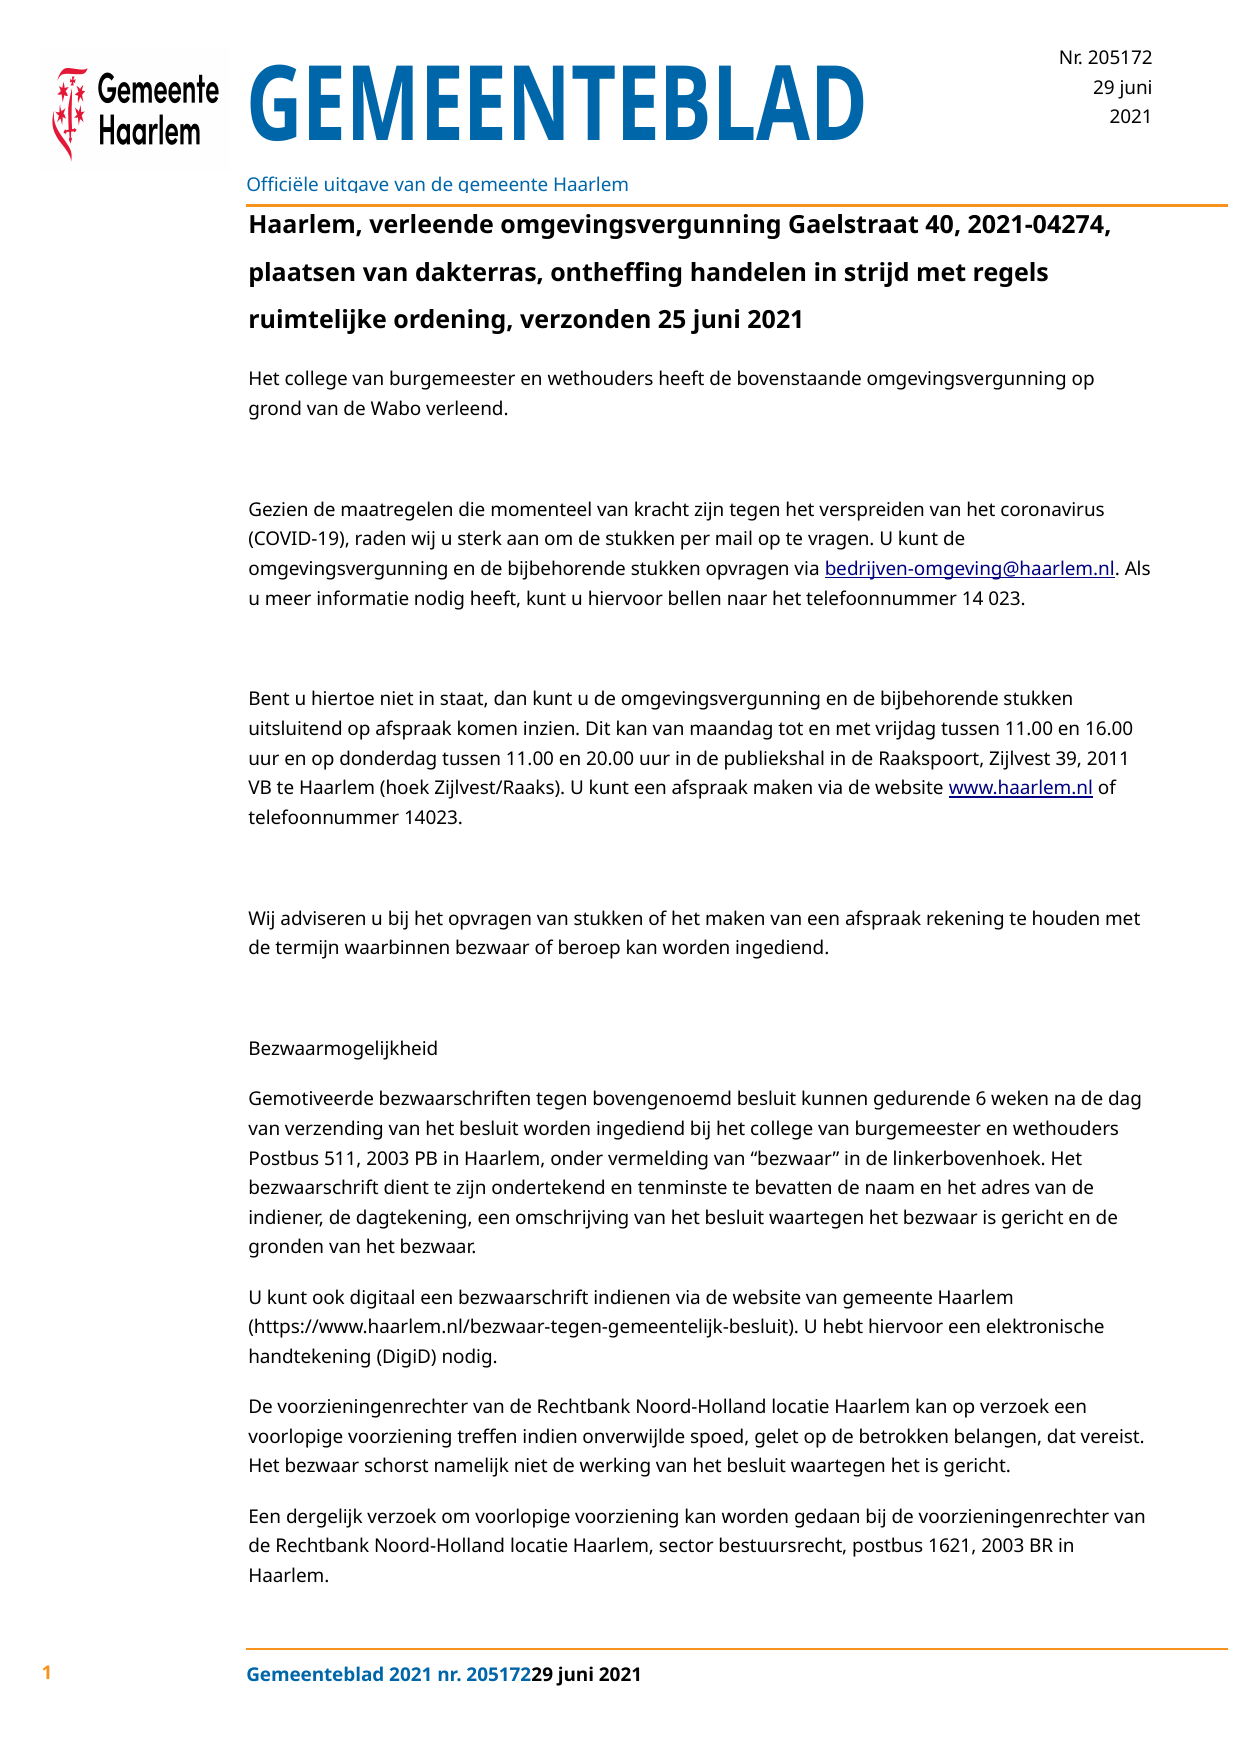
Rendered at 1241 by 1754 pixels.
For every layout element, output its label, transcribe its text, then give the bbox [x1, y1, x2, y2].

text Bezwaarmogelijkheid [248, 1035, 1152, 1061]
text De voorzieningenrechter van de Rechtbank Noord-Holland locatie Haarlem kan op verzoek een voorlopige voorziening treffen indien onverwijlde spoed, gelet op de betrokken belangen, dat vereist. Het bezwaar schorst namelijk niet de werking van het besluit waartegen het is gericht. [248, 1393, 1152, 1478]
text Haarlem, verleende omgevingsvergunning Gaelstraat 40, 2021-04274, plaatsen van dakterras, ontheffing handelen in strijd met regels ruimtelijke ordening, verzonden 25 juni 2021 [248, 207, 1152, 336]
text Een dergelijk verzoek om voorlopige voorziening kan worden gedaan bij de voorzieningenrechter van de Rechtbank Noord-Holland locatie Haarlem, sector bestuursrecht, postbus 1621, 2003 BR in Haarlem. [248, 1503, 1152, 1588]
text Bent u hiertoe niet in staat, dan kunt u de omgevingsvergunning en de bijbehorende stukken uitsluitend op afspraak komen inzien. Dit kan van maandag tot en met vrijdag tussen 11.00 en 16.00 uur en op donderdag tussen 11.00 en 20.00 uur in de publiekshal in de Raakspoort, Zijlvest 39, 2011 VB te Haarlem (hoek Zijlvest/Raaks). U kunt een afspraak maken via de website www.haarlem.nl of telefoonnummer 14023. [248, 686, 1152, 829]
text Wij adviseren u bij het opvragen van stukken of het maken van een afspraak rekening te houden met de termijn waarbinnen bezwaar of beroep kan worden ingediend. [248, 905, 1152, 960]
text Gemotiveerde bezwaarschriften tegen bovengenoemd besluit kunnen gedurende 6 weken na de dag van verzending van het besluit worden ingediend bij het college van burgemeester en wethouders Postbus 511, 2003 PB in Haarlem, onder vermelding van “bezwaar” in de linkerbovenhoek. Het bezwaarschrift dient te zijn ondertekend en tenminste te bevatten de naam en het adres van de indiener, de dagtekening, een omschrijving van het besluit waartegen het bezwaar is gericht en de gronden van het bezwaar. [248, 1086, 1152, 1259]
text Gezien de maatregelen die momenteel van kracht zijn tegen het verspreiden van het coronavirus (COVID-19), raden wij u sterk aan om de stukken per mail op te vragen. U kunt de omgevingsvergunning en de bijbehorende stukken opvragen via bedrijven-omgeving@haarlem.nl. Als u meer informatie nodig heeft, kunt u hiervoor bellen naar het telefoonnummer 14 023. [248, 496, 1152, 610]
text U kunt ook digitaal een bezwaarschrift indienen via de website van gemeente Haarlem (https://www.haarlem.nl/bezwaar-tegen-gemeentelijk-besluit). U hebt hiervoor een elektronische handtekening (DigiD) nodig. [248, 1284, 1152, 1369]
picture [41, 47, 231, 172]
text Het college van burgemeester en wethouders heeft de bovenstaande omgevingsvergunning op grond van de Wabo verleend. [248, 366, 1152, 421]
